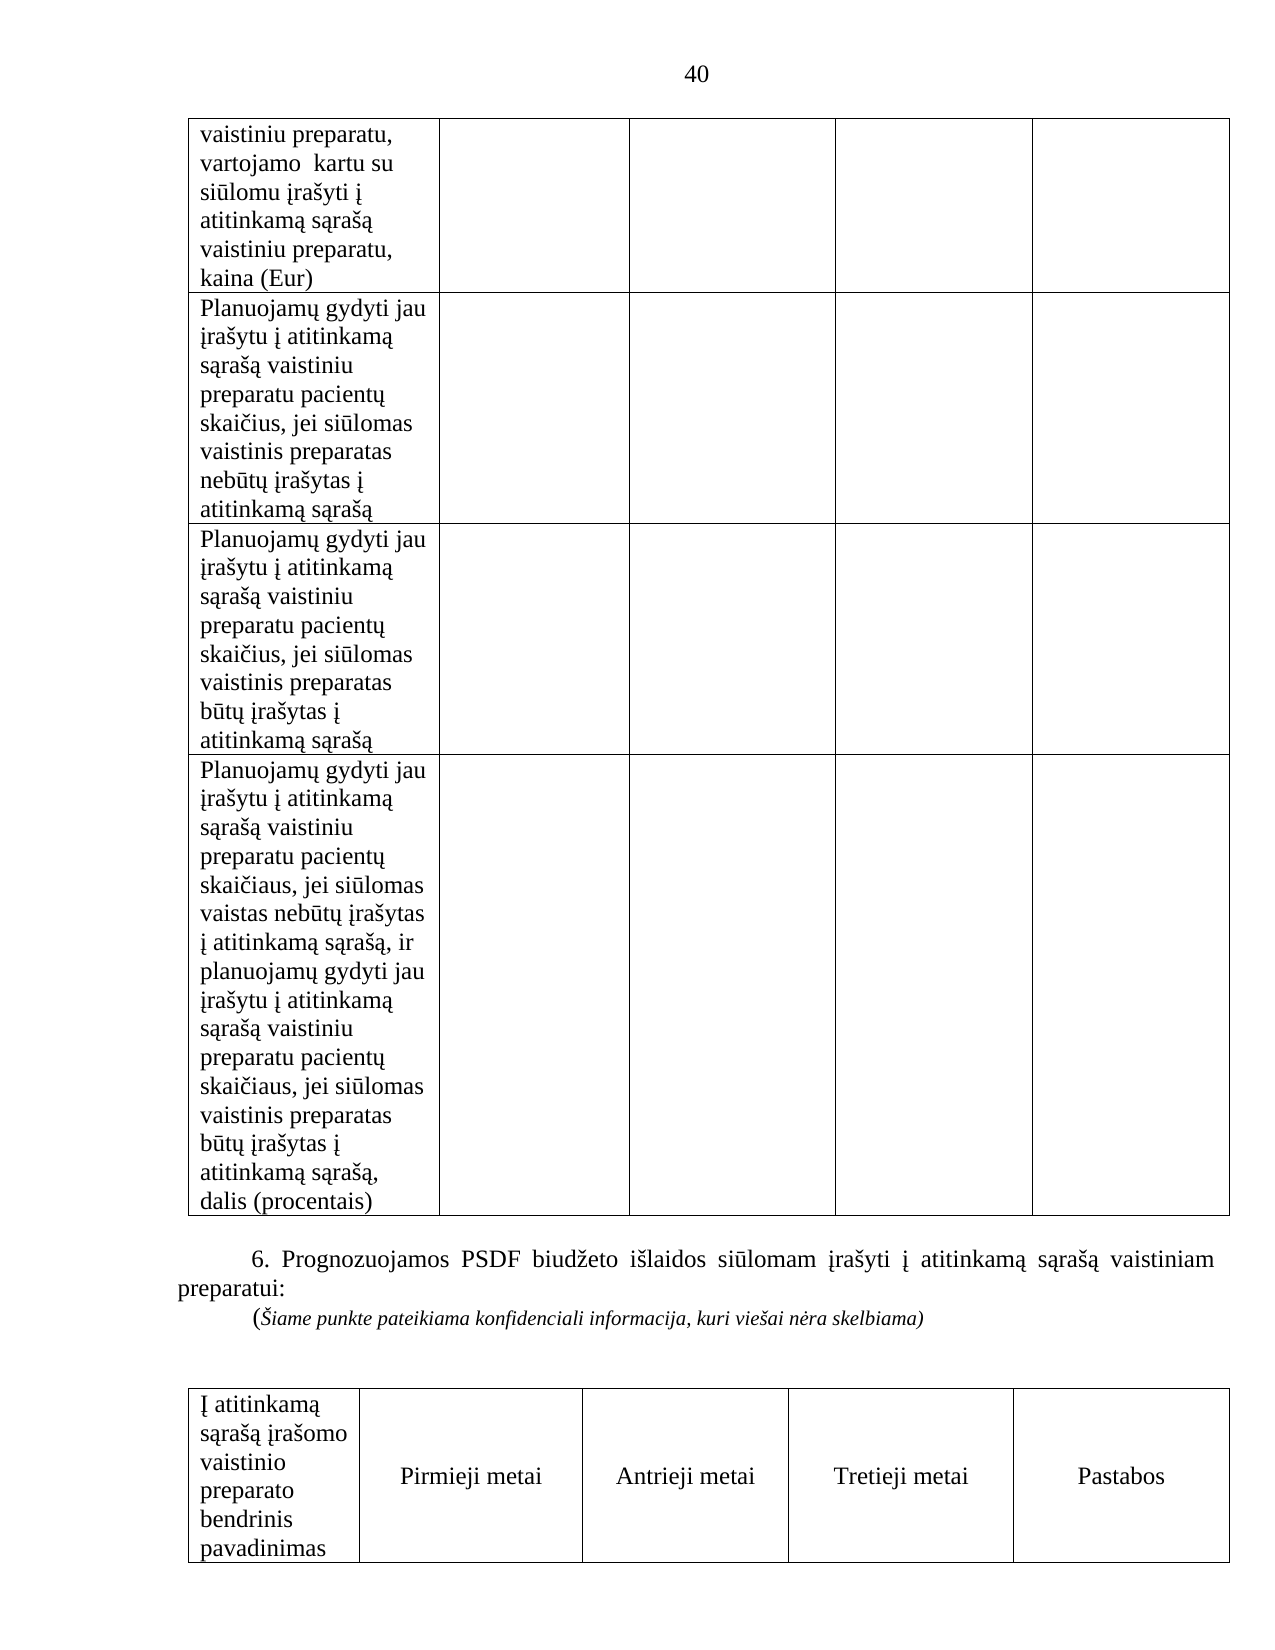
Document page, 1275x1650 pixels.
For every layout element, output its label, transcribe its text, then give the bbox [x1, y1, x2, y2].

table_cell [440, 119, 629, 292]
table_cell vaistiniu preparatu, vartojamo kartu su siūlomu įrašyti į atitinkamą sąrašą vaistiniu preparatu, kaina (Eur) [189, 119, 439, 292]
text 6. Prognozuojamos PSDF biudžeto išlaidos siūlomam įrašyti į atitinkamą sąrašą vaistiniam preparatui: [177, 1244, 1216, 1302]
table_cell [630, 524, 835, 754]
text (Šiame punkte pateikiama konfidenciali informacija, kuri viešai nėra skelbiama) [177, 1302, 1216, 1331]
table_cell [440, 755, 629, 1215]
table_header Tretieji metai [789, 1389, 1013, 1562]
table_cell [440, 293, 629, 523]
table_cell Planuojamų gydyti jau įrašytu į atitinkamą sąrašą vaistiniu preparatu pacientų skaičius, jei siūlomas vaistinis preparatas nebūtų įrašytas į atitinkamą sąrašą [189, 293, 439, 523]
table_cell [630, 119, 835, 292]
table_cell [630, 755, 835, 1215]
table_cell [1033, 755, 1229, 1215]
table_cell [630, 293, 835, 523]
table_cell [836, 755, 1032, 1215]
table_cell [1033, 524, 1229, 754]
table_cell [836, 293, 1032, 523]
table_header Pastabos [1014, 1389, 1229, 1562]
table_cell [836, 119, 1032, 292]
table_header Į atitinkamą sąrašą įrašomo vaistinio preparato bendrinis pavadinimas [189, 1389, 359, 1562]
table_cell Planuojamų gydyti jau įrašytu į atitinkamą sąrašą vaistiniu preparatu pacientų skaičiaus, jei siūlomas vaistas nebūtų įrašytas į atitinkamą sąrašą, ir planuojamų gydyti jau įrašytu į atitinkamą sąrašą vaistiniu preparatu pacientų skaičiaus, jei siūlomas vaistinis preparatas būtų įrašytas į atitinkamą sąrašą, dalis (procentais) [189, 755, 439, 1215]
table_cell [836, 524, 1032, 754]
table_cell [1033, 293, 1229, 523]
table_header Antrieji metai [583, 1389, 788, 1562]
table_header Pirmieji metai [360, 1389, 582, 1562]
table_cell [1033, 119, 1229, 292]
table_cell Planuojamų gydyti jau įrašytu į atitinkamą sąrašą vaistiniu preparatu pacientų skaičius, jei siūlomas vaistinis preparatas būtų įrašytas į atitinkamą sąrašą [189, 524, 439, 754]
table_cell [440, 524, 629, 754]
